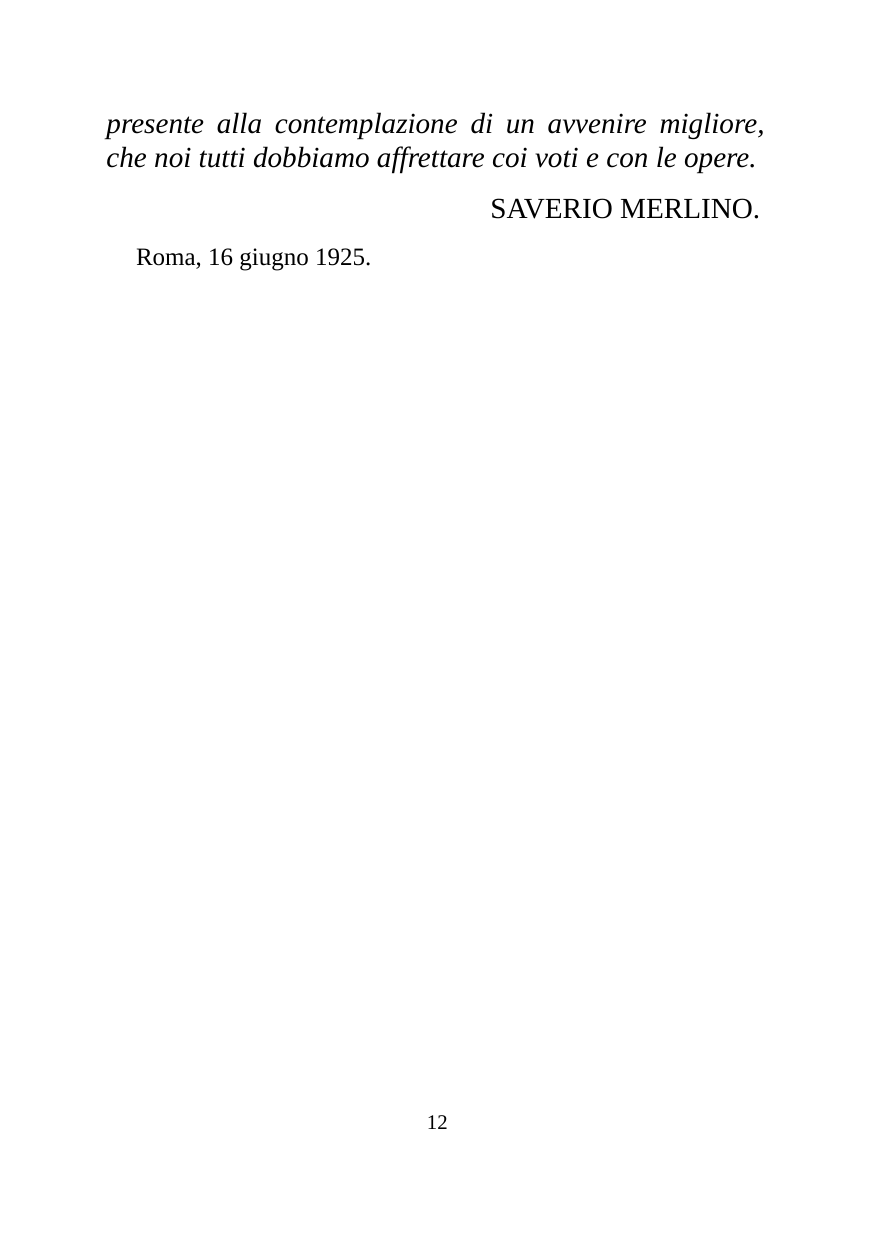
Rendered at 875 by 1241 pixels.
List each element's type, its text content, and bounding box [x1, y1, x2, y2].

text Roma, 16 giugno 1925. [106, 242, 768, 271]
text SAVERIO MERLINO. [461, 191, 768, 224]
text presente alla contemplazione di un avvenire migliore, che noi tutti dobbiamo affrettare coi voti e con le opere. [106, 106, 768, 173]
